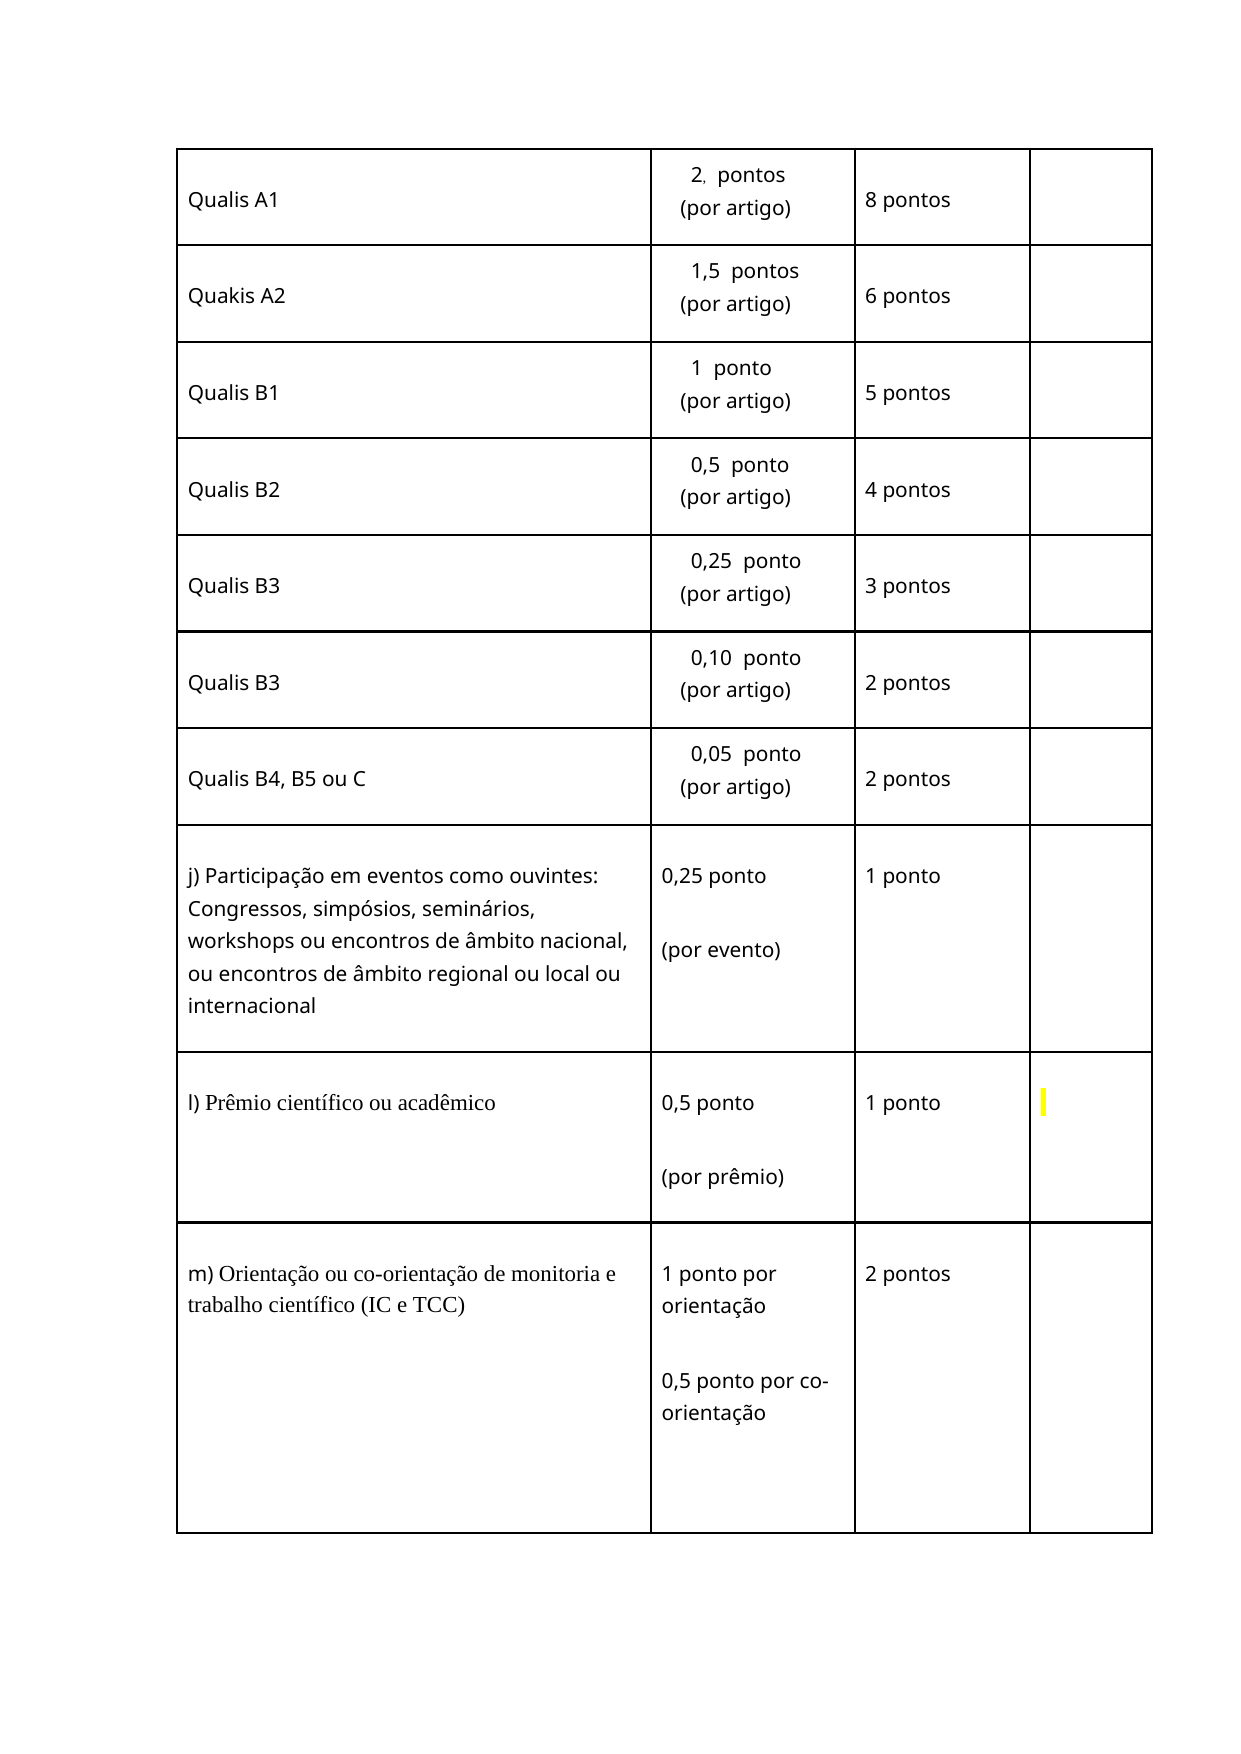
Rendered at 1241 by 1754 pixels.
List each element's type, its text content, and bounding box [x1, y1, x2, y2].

table_cell Qualis B3 [178, 536, 650, 630]
table_cell 1 ponto por orientação 0,5 ponto por co-orientação [652, 1224, 854, 1532]
table_cell 0,5 ponto (por artigo) [652, 439, 854, 534]
table_cell j) Participação em eventos como ouvintes: Congressos, simpósios, seminários, workshops ou encontros de âmbito nacional, ou encontros de âmbito regional ou local ou internacional [178, 826, 650, 1051]
table_cell [1031, 246, 1151, 341]
table_cell [1031, 439, 1151, 534]
table_cell [1031, 633, 1151, 727]
table_cell 2, pontos (por artigo) [652, 150, 854, 244]
table_cell 6 pontos [856, 246, 1029, 341]
table_cell 2 pontos [856, 729, 1029, 823]
table_cell [1031, 150, 1151, 244]
table_cell 0,25 ponto (por artigo) [652, 536, 854, 630]
table_cell l) Prêmio científico ou acadêmico [178, 1053, 650, 1221]
table_cell [1031, 826, 1151, 1051]
table_cell [1031, 1053, 1151, 1221]
table_cell 4 pontos [856, 439, 1029, 534]
table_cell 5 pontos [856, 343, 1029, 437]
table_cell 2 pontos [856, 1224, 1029, 1532]
table_cell [1031, 1224, 1151, 1532]
table_cell 0,5 ponto (por prêmio) [652, 1053, 854, 1221]
table_cell [1031, 343, 1151, 437]
table_cell 1,5 pontos (por artigo) [652, 246, 854, 341]
table_cell 1 ponto [856, 1053, 1029, 1221]
table_cell 0,05 ponto (por artigo) [652, 729, 854, 823]
table_cell [1031, 729, 1151, 823]
table_cell m) Orientação ou co-orientação de monitoria e trabalho científico (IC e TCC) [178, 1224, 650, 1532]
table_cell 3 pontos [856, 536, 1029, 630]
table_cell Quakis A2 [178, 246, 650, 341]
table_cell 1 ponto [856, 826, 1029, 1051]
table_cell 0,25 ponto (por evento) [652, 826, 854, 1051]
table_cell Qualis B4, B5 ou C [178, 729, 650, 823]
table_cell Qualis A1 [178, 150, 650, 244]
table_cell 2 pontos [856, 633, 1029, 727]
table_cell 0,10 ponto (por artigo) [652, 633, 854, 727]
table_cell 1 ponto (por artigo) [652, 343, 854, 437]
table_cell Qualis B3 [178, 633, 650, 727]
table_cell [1031, 536, 1151, 630]
table_cell Qualis B2 [178, 439, 650, 534]
table_cell Qualis B1 [178, 343, 650, 437]
table_cell 8 pontos [856, 150, 1029, 244]
